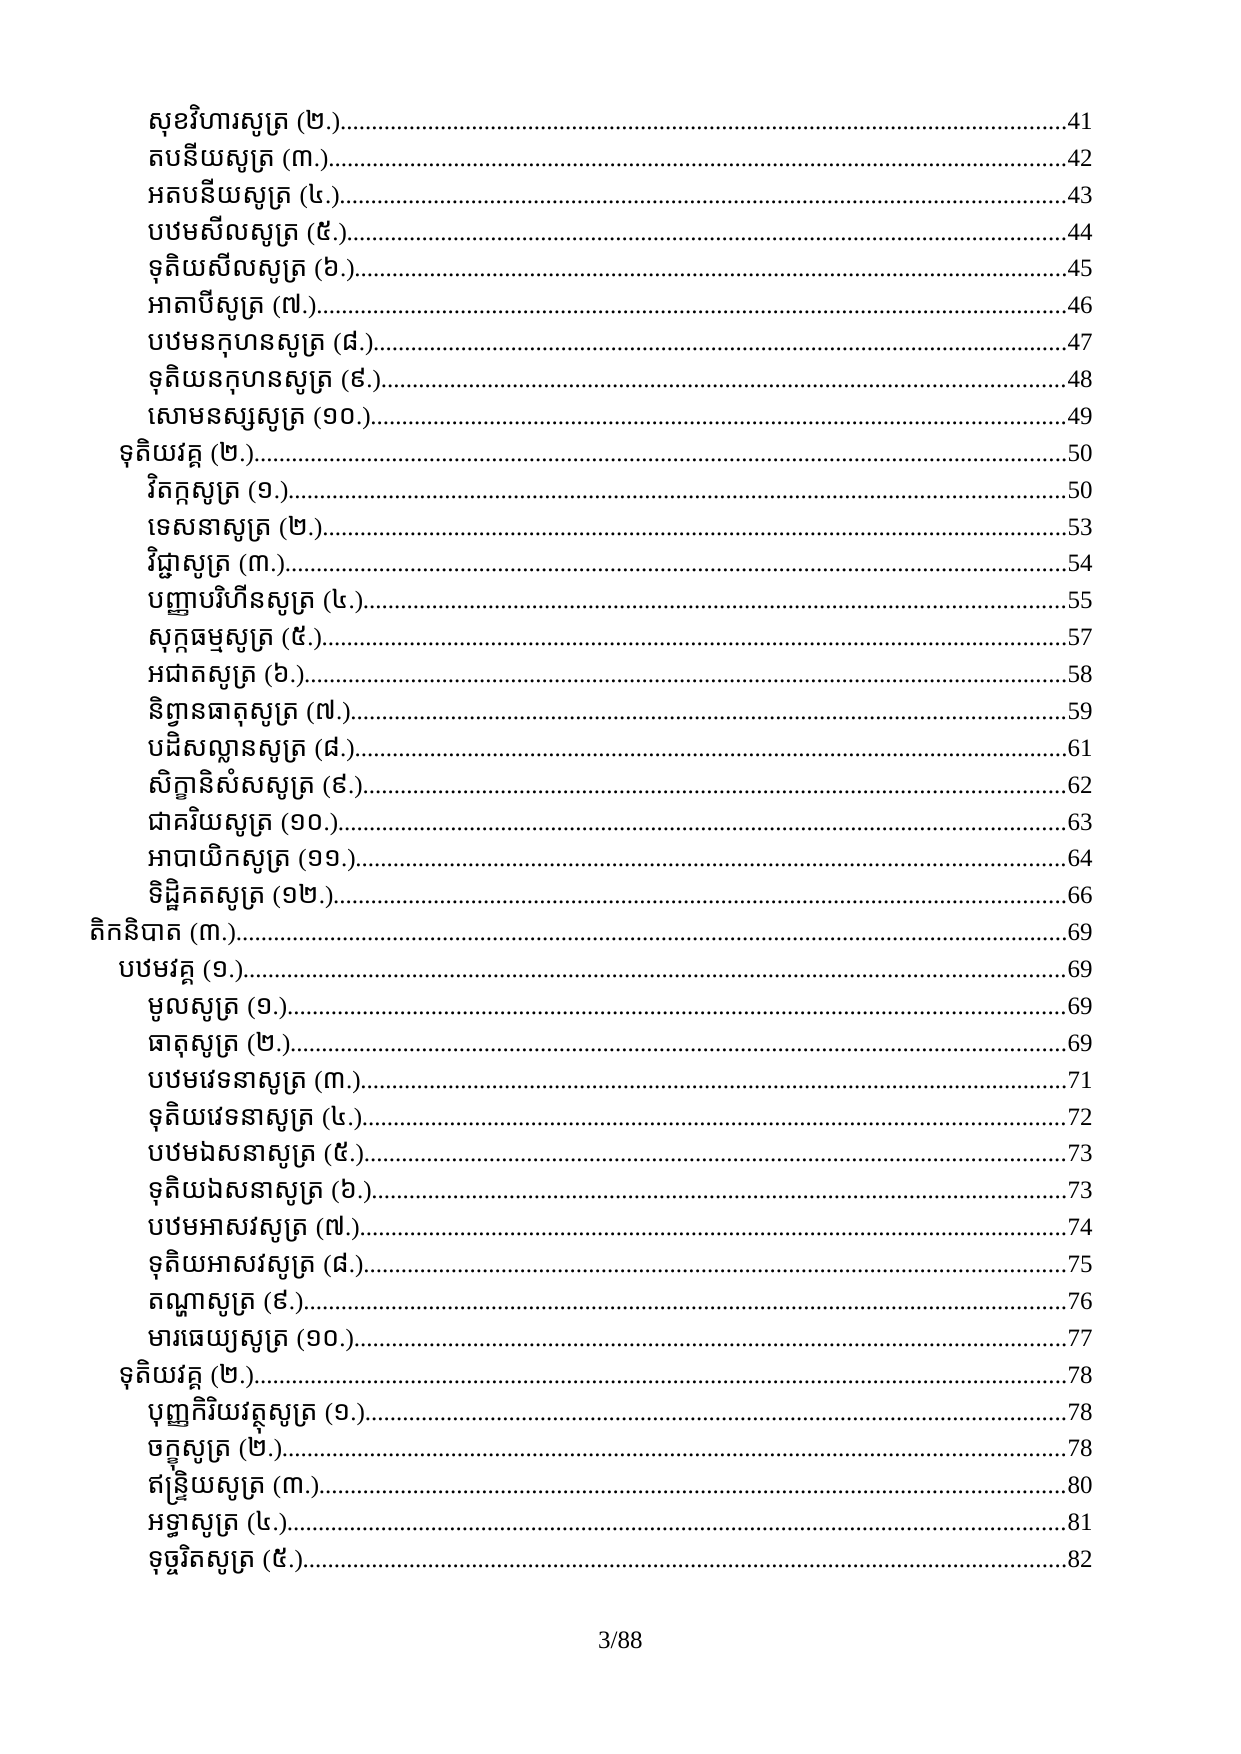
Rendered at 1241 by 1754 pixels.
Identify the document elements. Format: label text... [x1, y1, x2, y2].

text បដិសល្លានសូត្រ (៨.) 61 [147, 727, 1152, 764]
text បឋមអាសវសូត្រ (៧.) 74 [147, 1207, 1152, 1243]
text តណ្ហាសូត្រ (៩.) 76 [147, 1280, 1152, 1317]
text ទុច្ចរិតសូត្រ (៥.) 82 [147, 1538, 1152, 1575]
text ចក្ខុសូត្រ (២.) 78 [147, 1428, 1152, 1465]
text សុក្កធម្មសូត្រ (៥.) 57 [147, 617, 1152, 653]
text អជាតសូត្រ (៦.) 58 [147, 653, 1152, 690]
text បឋមវេទនាសូត្រ (៣.) 71 [147, 1059, 1152, 1096]
text អាបាយិកសូត្រ (១១.) 64 [147, 838, 1152, 875]
text សិក្ខានិសំសសូត្រ (៩.) 62 [147, 764, 1152, 801]
text ទេសនាសូត្រ (២.) 53 [147, 506, 1152, 543]
text ទិដ្ឋិគតសូត្រ (១២.) 66 [147, 875, 1152, 912]
text អតបនីយសូត្រ (៤.) 43 [147, 174, 1152, 211]
text មូលសូត្រ (១.) 69 [147, 985, 1152, 1022]
text អាតាបីសូត្រ (៧.) 46 [147, 285, 1152, 322]
text បុញ្ញកិរិយវត្ថុសូត្រ (១.) 78 [147, 1391, 1152, 1428]
text បឋមវគ្គ (១.) 69 [118, 948, 1152, 985]
text ទុតិយវគ្គ (២.) 50 [118, 432, 1152, 469]
text សុខវិហារសូត្រ (២.) 41 [147, 100, 1152, 137]
text ជាគរិយសូត្រ (១០.) 63 [147, 801, 1152, 838]
text បញ្ញាបរិហីនសូត្រ (៤.) 55 [147, 580, 1152, 617]
text ទុតិយវគ្គ (២.) 78 [118, 1354, 1152, 1391]
text ធាតុសូត្រ (២.) 69 [147, 1022, 1152, 1059]
text ទុតិយវេទនាសូត្រ (៤.) 72 [147, 1096, 1152, 1133]
text ទុតិយសីលសូត្រ (៦.) 45 [147, 248, 1152, 285]
text បឋមឯសនាសូត្រ (៥.) 73 [147, 1133, 1152, 1170]
text វិជ្ជា​សូត្រ (៣.) 54 [147, 543, 1152, 580]
text មារធេយ្យសូត្រ (១០.) 77 [147, 1317, 1152, 1354]
text វិតក្កសូត្រ (១.) 50 [147, 469, 1152, 506]
text ទុតិយនកុហនសូត្រ (៩.) 48 [147, 358, 1152, 395]
text តិកនិបាត (៣.) 69 [88, 912, 1152, 948]
text ទុតិយអាសវសូត្រ (៨.) 75 [147, 1243, 1152, 1280]
text ទុតិយឯសនាសូត្រ (៦.) 73 [147, 1170, 1152, 1207]
text បឋមសីលសូត្រ (៥.) 44 [147, 211, 1152, 248]
text អទ្ធាសូត្រ (៤.) 81 [147, 1502, 1152, 1538]
text និព្វាន​ធាតុសូត្រ (៧.) 59 [147, 690, 1152, 727]
text ឥន្ទ្រិយសូត្រ (៣.) 80 [147, 1465, 1152, 1502]
text សោមនស្សសូត្រ (១០.) 49 [147, 395, 1152, 432]
text តបនីយសូត្រ (៣.) 42 [147, 137, 1152, 174]
text បឋមនកុហនសូត្រ (៨.) 47 [147, 322, 1152, 358]
